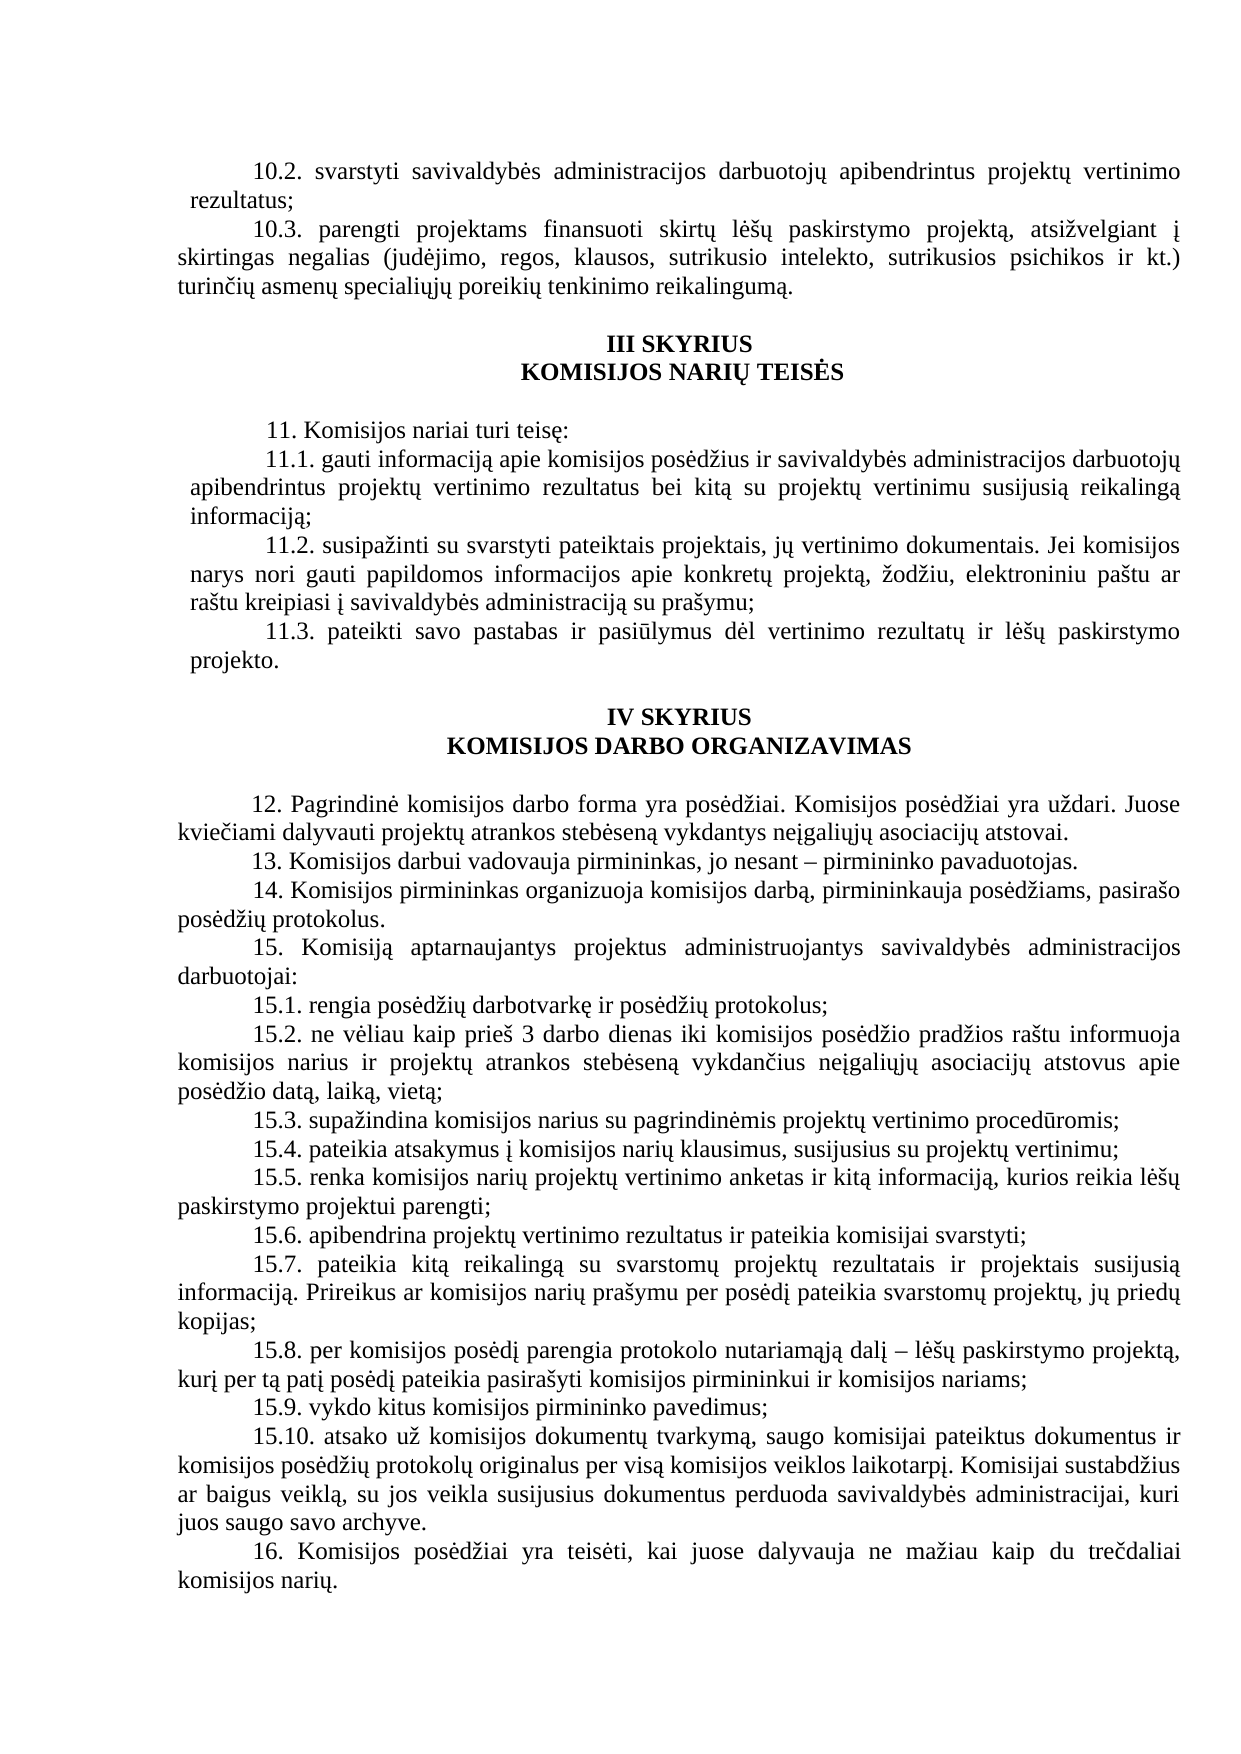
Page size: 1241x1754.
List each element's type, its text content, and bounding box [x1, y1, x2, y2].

text 15.4. pateikia atsakymus į komisijos narių klausimus, susijusius su projektų vertinimu; [177, 1134, 1181, 1162]
text 15.10. atsako už komisijos dokumentų tvarkymą, saugo komisijai pateiktus dokumentus ir komisijos posėdžių protokolų originalus per visą komisijos veiklos laikotarpį. Komisijai sustabdžius ar baigus veiklą, su jos veikla susijusius dokumentus perduoda savivaldybės administracijai, kuri juos saugo savo archyve. [177, 1421, 1181, 1536]
text 13. Komisijos darbui vadovauja pirmininkas, jo nesant – pirmininko pavaduotojas. [177, 846, 1181, 875]
text KOMISIJOS narių TEISĖS [177, 357, 1181, 386]
text 15.7. pateikia kitą reikalingą su svarstomų projektų rezultatais ir projektais susijusią informaciją. Prireikus ar komisijos narių prašymu per posėdį pateikia svarstomų projektų, jų priedų kopijas; [177, 1249, 1181, 1335]
text IV SKYRIUS [177, 702, 1181, 731]
text 14. Komisijos pirmininkas organizuoja komisijos darbą, pirmininkauja posėdžiams, pasirašo posėdžių protokolus. [177, 875, 1181, 932]
text 15.5. renka komisijos narių projektų vertinimo anketas ir kitą informaciją, kurios reikia lėšų paskirstymo projektui parengti; [177, 1162, 1181, 1220]
text 10.3. parengti projektams finansuoti skirtų lėšų paskirstymo projektą, atsižvelgiant į skirtingas negalias (judėjimo, regos, klausos, sutrikusio intelekto, sutrikusios psichikos ir kt.) turinčių asmenų specialiųjų poreikių tenkinimo reikalingumą. [177, 214, 1181, 300]
text 15. Komisiją aptarnaujantys projektus administruojantys savivaldybės administracijos darbuotojai: [177, 932, 1181, 990]
text 15.1. rengia posėdžių darbotvarkę ir posėdžių protokolus; [177, 990, 1181, 1019]
text 15.3. supažindina komisijos narius su pagrindinėmis projektų vertinimo procedūromis; [177, 1105, 1181, 1134]
text 11. Komisijos nariai turi teisę: [177, 415, 1181, 444]
text KOMISIJOS DARBO ORGANIZAVIMAS [177, 731, 1181, 760]
text 11.3. pateikti savo pastabas ir pasiūlymus dėl vertinimo rezultatų ir lėšų paskirstymo projekto. [190, 616, 1181, 674]
text 11.1. gauti informaciją apie komisijos posėdžius ir savivaldybės administracijos darbuotojų apibendrintus projektų vertinimo rezultatus bei kitą su projektų vertinimu susijusią reikalingą informaciją; [190, 444, 1181, 530]
text 15.2. ne vėliau kaip prieš 3 darbo dienas iki komisijos posėdžio pradžios raštu informuoja komisijos narius ir projektų atrankos stebėseną vykdančius neįgaliųjų asociacijų atstovus apie posėdžio datą, laiką, vietą; [177, 1019, 1181, 1105]
text 15.8. per komisijos posėdį parengia protokolo nutariamąją dalį – lėšų paskirstymo projektą, kurį per tą patį posėdį pateikia pasirašyti komisijos pirmininkui ir komisijos nariams; [177, 1335, 1181, 1392]
text III SKYRIUS [177, 329, 1181, 357]
text 16. Komisijos posėdžiai yra teisėti, kai juose dalyvauja ne mažiau kaip du trečdaliai komisijos narių. [177, 1536, 1181, 1594]
text 15.6. apibendrina projektų vertinimo rezultatus ir pateikia komisijai svarstyti; [177, 1220, 1181, 1249]
text 10.2. svarstyti savivaldybės administracijos darbuotojų apibendrintus projektų vertinimo rezultatus; [190, 156, 1181, 214]
text 15.9. vykdo kitus komisijos pirmininko pavedimus; [177, 1392, 1181, 1421]
text 11.2. susipažinti su svarstyti pateiktais projektais, jų vertinimo dokumentais. Jei komisijos narys nori gauti papildomos informacijos apie konkretų projektą, žodžiu, elektroniniu paštu ar raštu kreipiasi į savivaldybės administraciją su prašymu; [190, 530, 1181, 616]
text 12. Pagrindinė komisijos darbo forma yra posėdžiai. Komisijos posėdžiai yra uždari. Juose kviečiami dalyvauti projektų atrankos stebėseną vykdantys neįgaliųjų asociacijų atstovai. [177, 789, 1181, 846]
